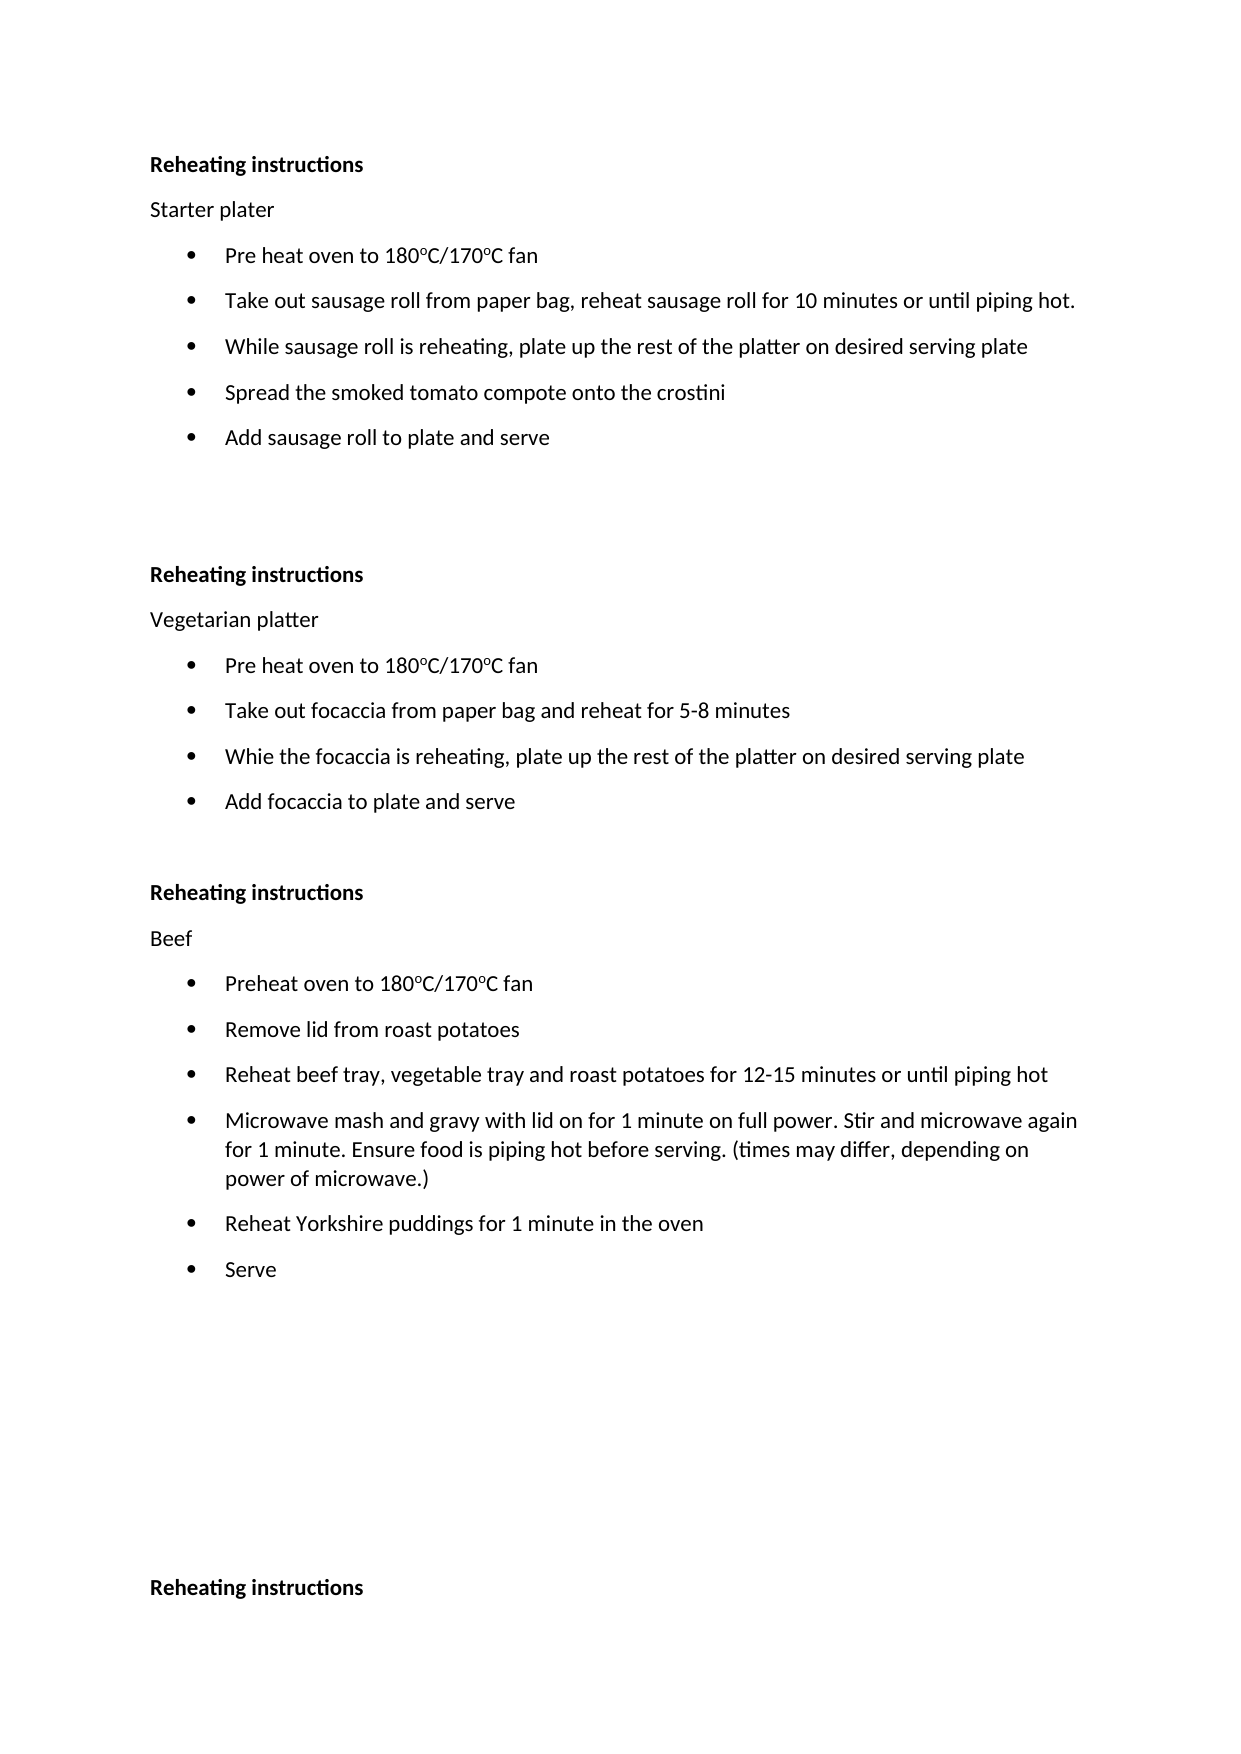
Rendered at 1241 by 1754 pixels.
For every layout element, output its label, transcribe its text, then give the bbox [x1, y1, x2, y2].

list Whie the focaccia is reheating, plate up the rest of the platter on desired serving plate [187, 742, 1090, 770]
list Spread the smoked tomato compote onto the crostini [187, 378, 1090, 406]
list Take out focaccia from paper bag and reheat for 5-8 minutes [187, 696, 1090, 724]
list Take out sausage roll from paper bag, reheat sausage roll for 10 minutes or until piping hot. [187, 287, 1090, 314]
list Microwave mash and gravy with lid on for 1 minute on full power. Stir and microwave again for 1 minute. Ensure food is piping hot before serving. (times may differ, depending on power of microwave.) [187, 1106, 1090, 1192]
text Reheating instructions [150, 150, 1090, 178]
text Reheating instructions [150, 878, 1090, 906]
text Starter plater [150, 196, 1090, 223]
text Reheating instructions [150, 560, 1090, 588]
list Pre heat oven to 180oC/170oC fan [187, 241, 1090, 269]
list Add sausage roll to plate and serve [187, 423, 1090, 451]
list Serve [187, 1255, 1090, 1283]
text Beef [150, 924, 1090, 952]
list Remove lid from roast potatoes [187, 1015, 1090, 1043]
list While sausage roll is reheating, plate up the rest of the platter on desired serving plate [187, 332, 1090, 360]
list Add focaccia to plate and serve [187, 787, 1090, 815]
text Vegetarian platter [150, 605, 1090, 633]
list Preheat oven to 180oC/170oC fan [187, 969, 1090, 997]
text Reheating instructions [150, 1573, 1090, 1601]
list Reheat Yorkshire puddings for 1 minute in the oven [187, 1209, 1090, 1237]
list Pre heat oven to 180oC/170oC fan [187, 651, 1090, 679]
list Reheat beef tray, vegetable tray and roast potatoes for 12-15 minutes or until piping hot [187, 1060, 1090, 1088]
